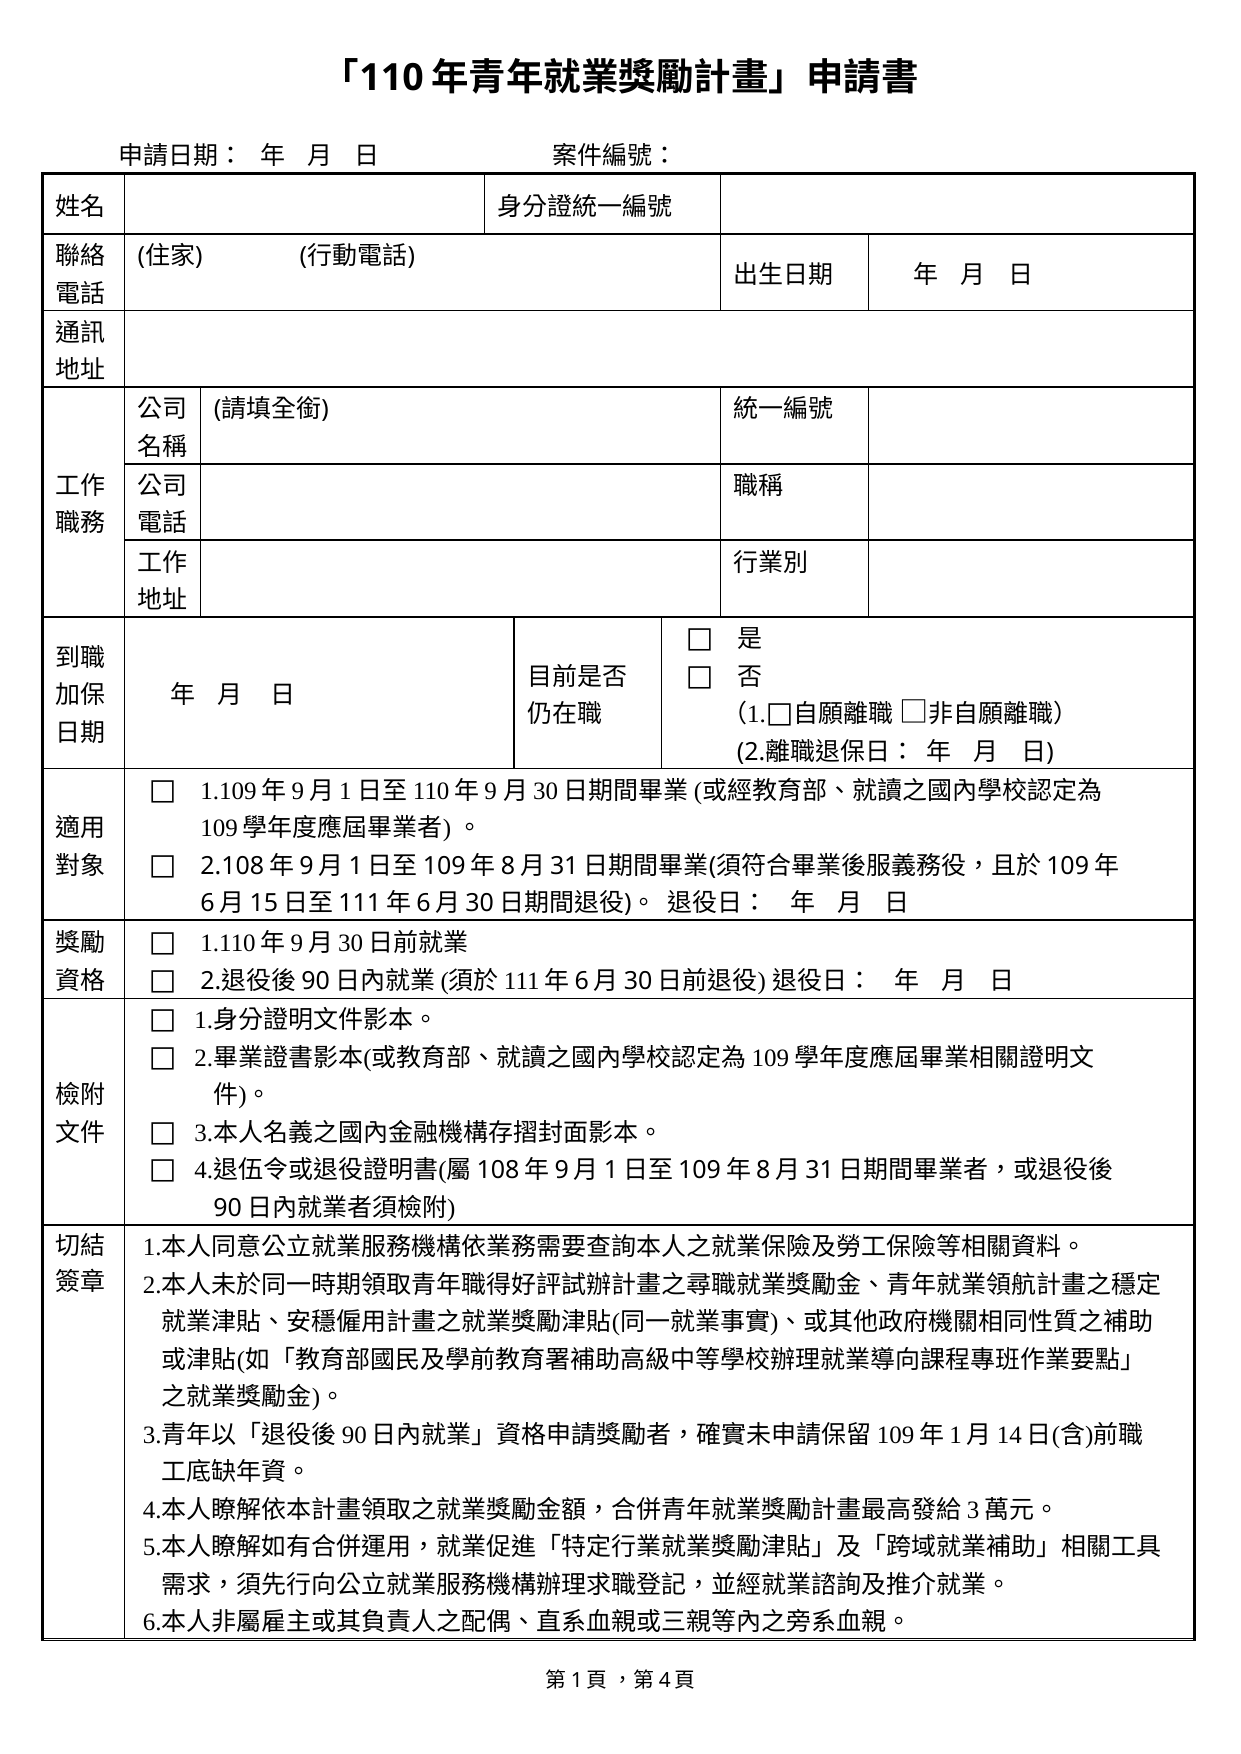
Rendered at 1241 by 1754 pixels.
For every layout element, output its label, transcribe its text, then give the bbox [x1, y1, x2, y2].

table_cell 出生日期 [721, 235, 868, 310]
table_header □ [137, 769, 189, 844]
table_cell □ [137, 1036, 189, 1111]
table_cell [1130, 999, 1193, 1224]
table_header 1.109年9月1 日至110年9 月30日期間畢業 (或經教育部、就讀之國內學校認定為109學年度應屆畢業者) 。 [189, 769, 1130, 844]
table_cell [201, 541, 720, 616]
table_cell 否 （1.□自願離職 □非自願離職） (2.離職退保日： 年 月 日) [726, 655, 1179, 767]
table_header [125, 175, 484, 233]
table_cell 職稱 [721, 465, 868, 539]
table_cell 切結簽章 [44, 1226, 124, 1638]
table_cell [869, 388, 1193, 463]
table_cell [125, 769, 137, 919]
table_header 身分證明文件影本。 [189, 999, 1130, 1036]
table_cell 目前是否 仍在職 [515, 618, 661, 768]
table_header 本人同意公立就業服務機構依業務需要查詢本人之就業保險及勞工保險等相關資料。 本人未於同一時期領取青年職得好評試辦計畫之尋職就業獎勵金、青年就業領航計畫之穩定就業津貼、安穩僱用計畫之就業獎勵津貼(同一就業事實)、或其他政府機關相同性質之補助或津貼(如「教育部國民及學前教育署補助高級中等學校辦理就業導向課程專班作業要點」之就業獎勵金)。 青年以「退役後90日內就業」資格申請獎勵者，確實未申請保留109年1月14日(含)前職工底缺年資。 本人瞭解依本計畫領取之就業獎勵金額，合併青年就業獎勵計畫最高發給3萬元。 本人瞭解如有合併運用，就業促進「特定行業就業獎勵津貼」及「跨域就業補助」相關工具需求，須先行向公立就業服務機構辦理求職登記，並經就業諮詢及推介就業。 本人非屬雇主或其負責人之配偶、直系血親或三親等內之旁系血親。 本人瞭解並願意遵守本計畫相關規定，茲證明本申請書所提供資料均為屬實，如有不實，本人願意歸還已領取之補貼款項，並願負一切法律責任。 [137, 1226, 1179, 1638]
table_cell 到職 加保日期 [44, 618, 124, 768]
table_cell □ [137, 1111, 189, 1149]
table_cell [125, 311, 1193, 386]
table_cell 年 月 日 [869, 235, 1193, 310]
table_cell 公司名稱 [125, 388, 200, 463]
table_cell 工作地址 [125, 541, 200, 616]
table_header 身分證統一編號 [485, 175, 720, 233]
table_cell 檢附文件 [44, 999, 124, 1224]
table_cell □ [137, 1149, 189, 1224]
table_cell [125, 999, 137, 1224]
table_cell 聯絡電話 [44, 235, 124, 310]
text 申請日期： 年 月 日 案件編號： [118, 136, 1122, 172]
table_cell [1179, 1226, 1193, 1638]
table_cell [125, 1226, 137, 1638]
table_cell 本人名義之國內金融機構存摺封面影本。 [189, 1111, 1130, 1149]
table_cell (住家) (行動電話) [125, 235, 720, 310]
table_cell 年 月 日 [125, 618, 513, 768]
table_cell 2.退役後90日內就業 (須於111年6月30日前退役) 退役日： 年 月 日 [189, 959, 1130, 997]
table_header 1.110年9月30日前就業 [189, 922, 1130, 959]
table_cell [869, 465, 1193, 539]
table_cell 獎勵資格 [44, 921, 124, 997]
table_cell 2.108年9月1日至109年8月31日期間畢業(須符合畢業後服義務役，且於109年6月15日至111年6月30日期間退役)。 退役日： 年 月 日 [189, 844, 1130, 919]
table_header □ [674, 618, 726, 655]
table_cell 公司電話 [125, 465, 200, 539]
table_cell 工作職務 [44, 388, 124, 616]
table_header □ [137, 999, 189, 1036]
table_cell [662, 618, 1193, 768]
table_cell 適用對象 [44, 769, 124, 919]
table_cell [1130, 769, 1193, 919]
table_cell (請填全銜) [201, 388, 720, 463]
table_cell □ [137, 844, 189, 919]
table_cell □ [674, 655, 726, 767]
table_cell 畢業證書影本(或教育部、就讀之國內學校認定為109學年度應屆畢業相關證明文件)。 [189, 1036, 1130, 1111]
table_cell [869, 541, 1193, 616]
table_header 是 [726, 618, 1179, 655]
table_header □ [137, 922, 189, 959]
table_header [721, 175, 1193, 233]
table_cell 退伍令或退役證明書(屬108年9月1日至109年8月31日期間畢業者，或退役後90日內就業者須檢附) [189, 1149, 1130, 1224]
text 「110年青年就業獎勵計畫」申請書 [118, 47, 1122, 102]
table_cell 行業別 [721, 541, 868, 616]
table_cell [201, 465, 720, 539]
table_cell [125, 921, 1193, 997]
table_cell □ [137, 959, 189, 997]
table_cell 統一編號 [721, 388, 868, 463]
table_header 姓名 [44, 175, 124, 233]
table_cell 通訊 地址 [44, 311, 124, 386]
